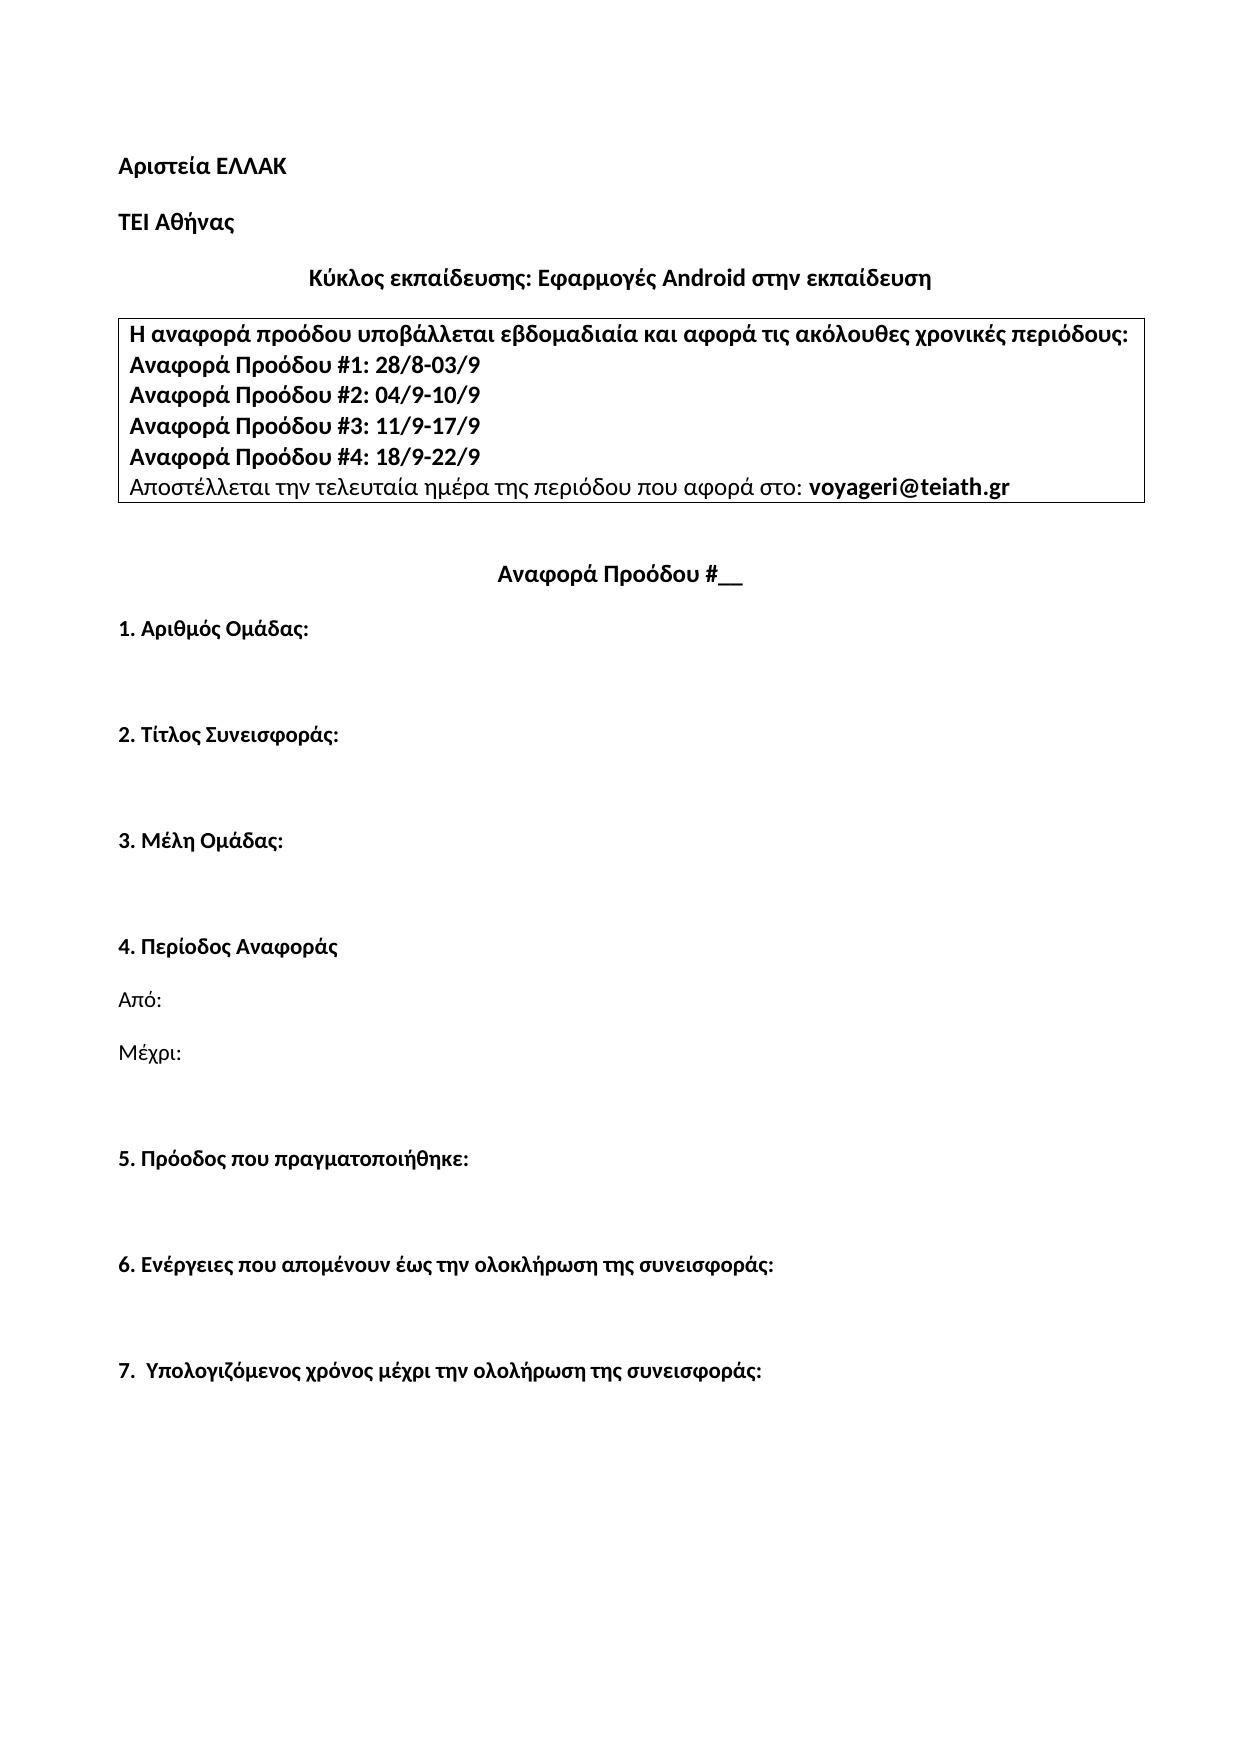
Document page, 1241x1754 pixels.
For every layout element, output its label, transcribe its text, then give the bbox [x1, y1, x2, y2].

text Αριστεία ΕΛΛΑΚ [118, 150, 1122, 181]
text ΤΕΙ Αθήνας [118, 206, 1122, 236]
text 2. Τίτλος Συνεισφοράς: [118, 720, 1122, 748]
text 3. Μέλη Ομάδας: [118, 826, 1122, 854]
table_header Η αναφορά προόδου υποβάλλεται εβδομαδιαία και αφορά τις ακόλουθες χρονικές περιόδους: Αναφορά Προόδου #1: 28/8-03/9 Αναφορά Προόδου #2: 04/9-10/9 Αναφορά Προόδου #3: 11/9-17/9 Αναφορά Προόδου #4: 18/9-22/9 Αποστέλλεται την τελευταία ημέρα της περιόδου που αφορά στο: voyageri@teiath.gr [119, 319, 1144, 502]
text Κύκλος εκπαίδευσης: Εφαρμογές Android στην εκπαίδευση [118, 262, 1122, 292]
text Μέχρι: [118, 1038, 1122, 1067]
text Αναφορά Προόδου #__ [118, 558, 1122, 589]
text 6. Ενέργειες που απομένουν έως την ολοκλήρωση της συνεισφοράς: [118, 1251, 1122, 1279]
text Από: [118, 986, 1122, 1013]
text 1. Αριθμός Ομάδας: [118, 614, 1122, 642]
text 7. Υπολογιζόμενος χρόνος μέχρι την ολολήρωση της συνεισφοράς: [118, 1357, 1122, 1385]
text 5. Πρόοδος που πραγματοποιήθηκε: [118, 1144, 1122, 1173]
text 4. Περίοδος Αναφοράς [118, 932, 1122, 961]
